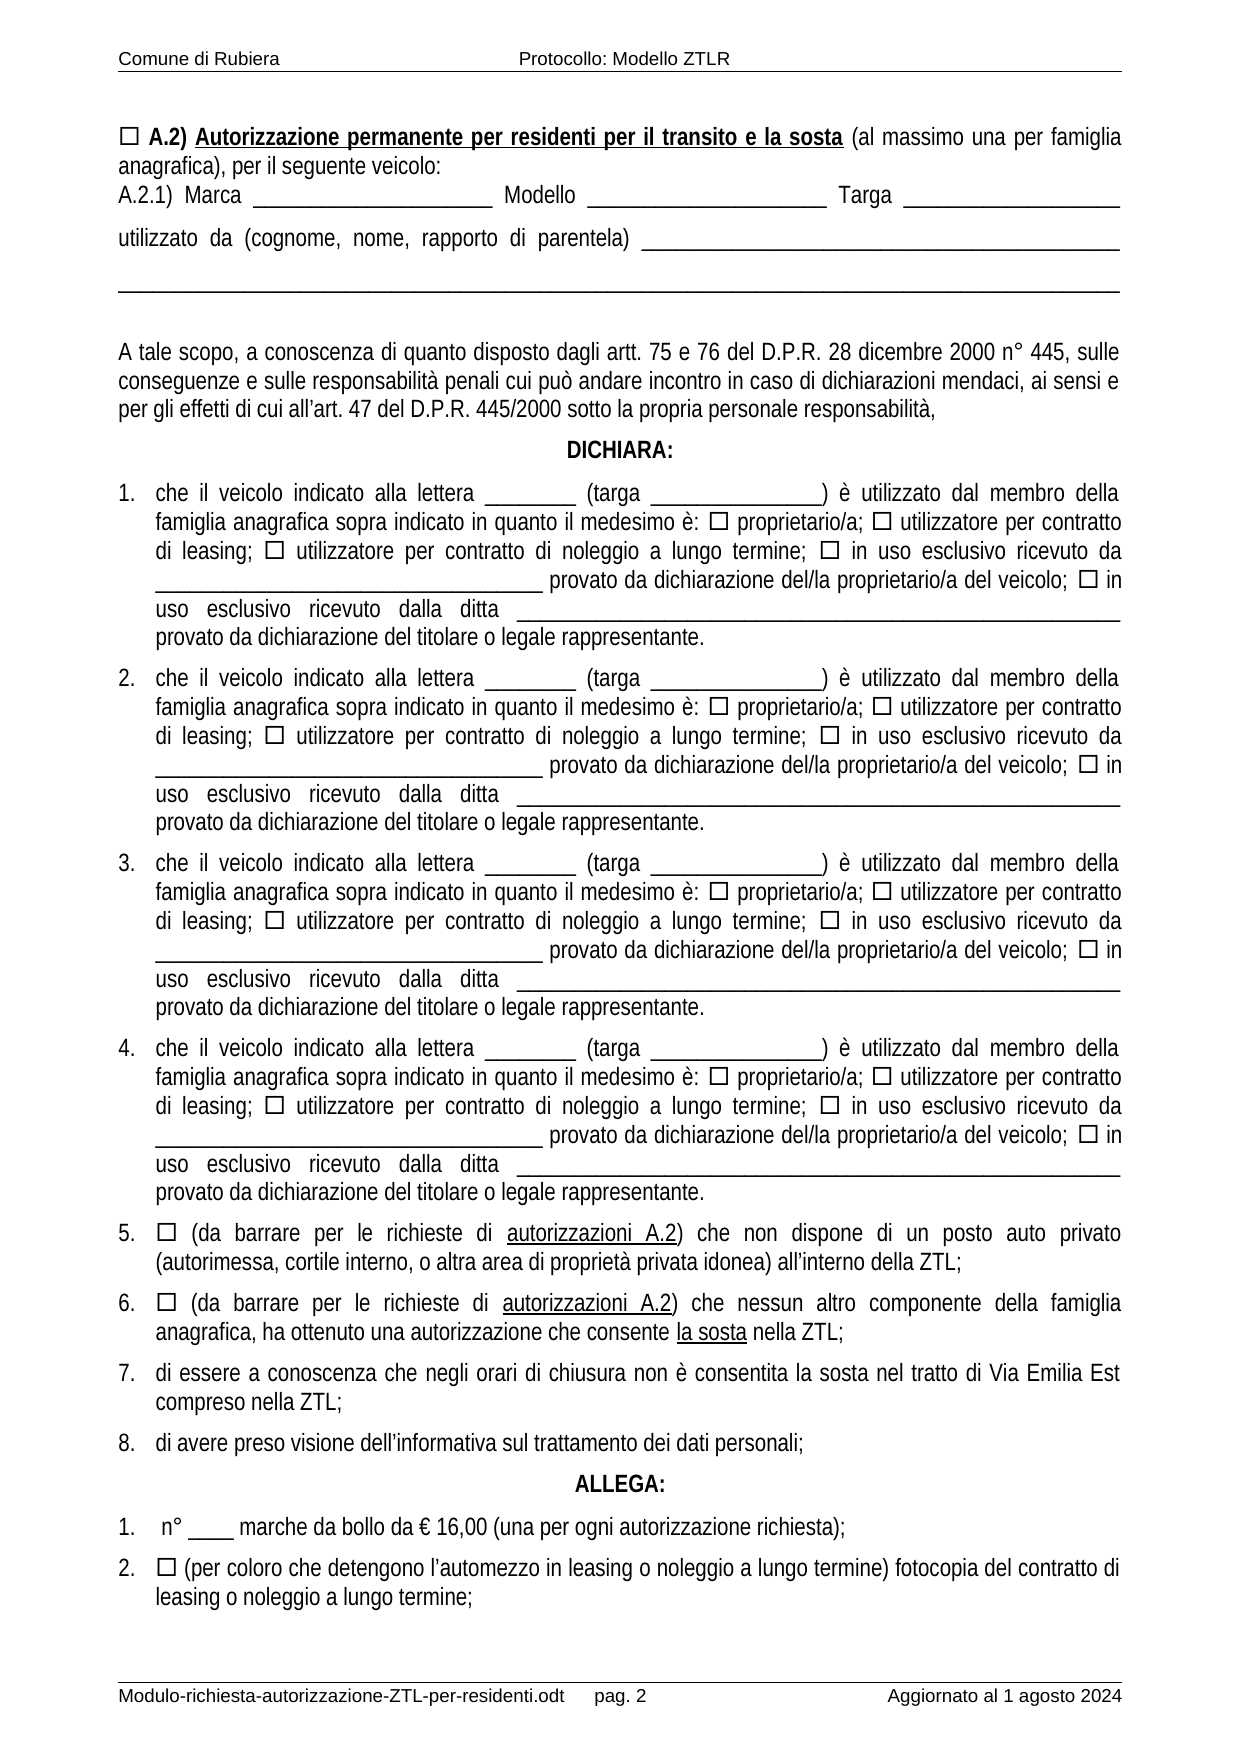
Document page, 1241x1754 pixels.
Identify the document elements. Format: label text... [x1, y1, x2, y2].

list che il veicolo indicato alla lettera ________ (targa _______________) è utilizzato dal membro della famiglia anagrafica sopra indicato in quanto il medesimo è:  proprietario/a;  utilizzatore per contratto di leasing;  utilizzatore per contratto di noleggio a lungo termine;  in uso esclusivo ricevuto da __________________________________ provato da dichiarazione del/la proprietario/a del veicolo;  in uso esclusivo ricevuto dalla ditta _____________________________________________________ provato da dichiarazione del titolare o legale rappresentante. [118, 1033, 1122, 1206]
list  (da barrare per le richieste di autorizzazioni A.2) che non dispone di un posto auto privato (autorimessa, cortile interno, o altra area di proprietà privata idonea) all’interno della ZTL; [118, 1218, 1122, 1276]
list che il veicolo indicato alla lettera ________ (targa _______________) è utilizzato dal membro della famiglia anagrafica sopra indicato in quanto il medesimo è:  proprietario/a;  utilizzatore per contratto di leasing;  utilizzatore per contratto di noleggio a lungo termine;  in uso esclusivo ricevuto da __________________________________ provato da dichiarazione del/la proprietario/a del veicolo;  in uso esclusivo ricevuto dalla ditta _____________________________________________________ provato da dichiarazione del titolare o legale rappresentante. [118, 663, 1122, 836]
list di avere preso visione dell’informativa sul trattamento dei dati personali; [118, 1428, 1122, 1457]
text  A.2) Autorizzazione permanente per residenti per il transito e la sosta (al massimo una per famiglia anagrafica), per il seguente veicolo: [118, 122, 1122, 180]
list  (per coloro che detengono l’automezzo in leasing o noleggio a lungo termine) fotocopia del contratto di leasing o noleggio a lungo termine; [118, 1553, 1122, 1611]
text ALLEGA: [118, 1469, 1122, 1498]
list che il veicolo indicato alla lettera ________ (targa _______________) è utilizzato dal membro della famiglia anagrafica sopra indicato in quanto il medesimo è:  proprietario/a;  utilizzatore per contratto di leasing;  utilizzatore per contratto di noleggio a lungo termine;  in uso esclusivo ricevuto da __________________________________ provato da dichiarazione del/la proprietario/a del veicolo;  in uso esclusivo ricevuto dalla ditta _____________________________________________________ provato da dichiarazione del titolare o legale rappresentante. [118, 848, 1122, 1021]
text DICHIARA: [118, 436, 1122, 464]
list  (da barrare per le richieste di autorizzazioni A.2) che nessun altro componente della famiglia anagrafica, ha ottenuto una autorizzazione che consente la sosta nella ZTL; [118, 1288, 1122, 1346]
list di essere a conoscenza che negli orari di chiusura non è consentita la sosta nel tratto di Via Emilia Est compreso nella ZTL; [118, 1358, 1122, 1416]
text A tale scopo, a conoscenza di quanto disposto dagli artt. 75 e 76 del D.P.R. 28 dicembre 2000 n° 445, sulle conseguenze e sulle responsabilità penali cui può andare incontro in caso di dichiarazioni mendaci, ai sensi e per gli effetti di cui all’art. 47 del D.P.R. 445/2000 sotto la propria personale responsabilità, [118, 337, 1122, 423]
list che il veicolo indicato alla lettera ________ (targa _______________) è utilizzato dal membro della famiglia anagrafica sopra indicato in quanto il medesimo è:  proprietario/a;  utilizzatore per contratto di leasing;  utilizzatore per contratto di noleggio a lungo termine;  in uso esclusivo ricevuto da __________________________________ provato da dichiarazione del/la proprietario/a del veicolo;  in uso esclusivo ricevuto dalla ditta _____________________________________________________ provato da dichiarazione del titolare o legale rappresentante. [118, 478, 1122, 651]
text A.2.1) Marca _____________________ Modello _____________________ Targa ___________________ utilizzato da (cognome, nome, rapporto di parentela) __________________________________________ ________________________________________________________________________________________ [118, 180, 1122, 294]
list n° ____ marche da bollo da € 16,00 (una per ogni autorizzazione richiesta); [118, 1512, 1122, 1541]
